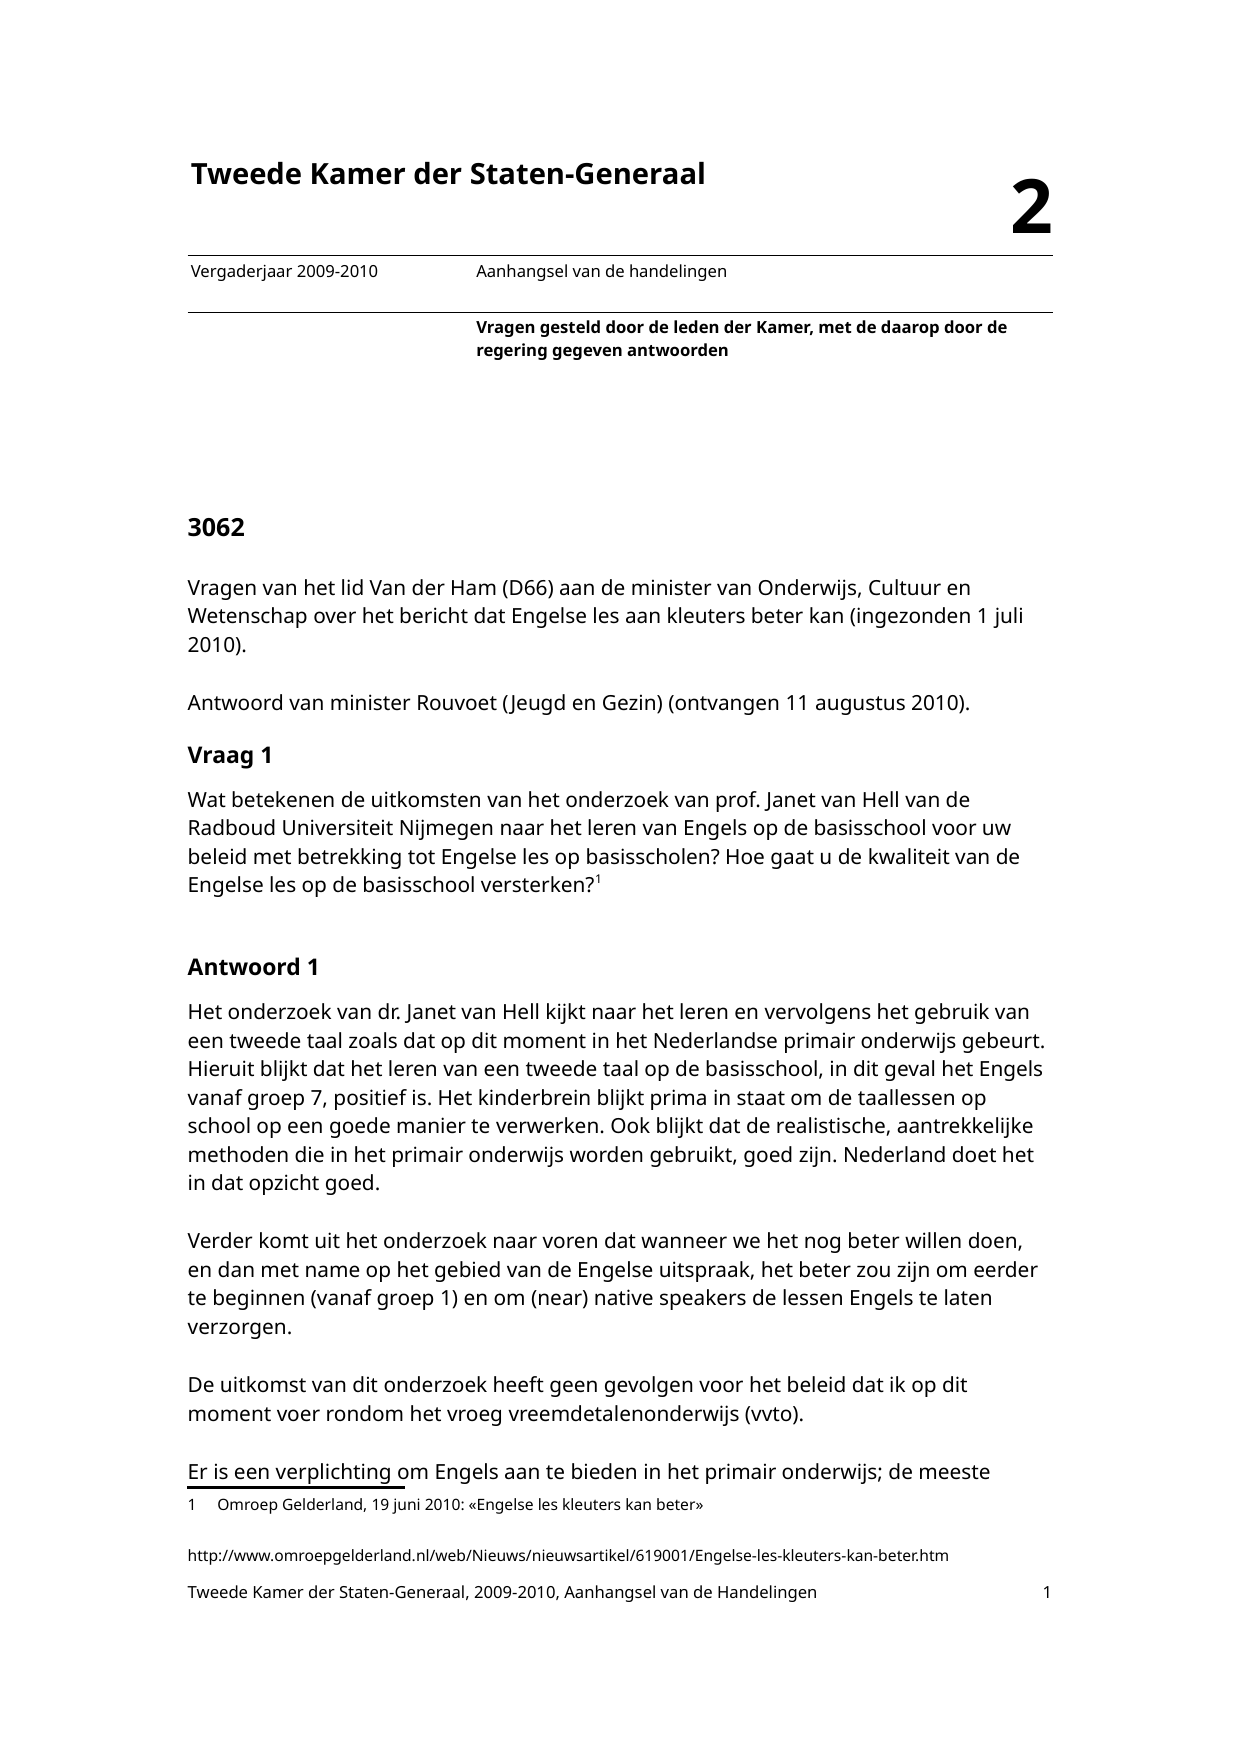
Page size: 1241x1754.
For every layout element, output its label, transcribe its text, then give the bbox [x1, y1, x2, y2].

table_cell Aanhangsel van de handelingen [473, 256, 1053, 312]
table_header Tweede Kamer der Staten-Generaal [188, 150, 879, 255]
text Verder komt uit het onderzoek naar voren dat wanneer we het nog beter willen doen, en dan met name op het gebied van de Engelse uitspraak, het beter zou zijn om eerder te beginnen (vanaf groep 1) en om (near) native speakers de lessen Engels te laten verzorgen. [187, 1227, 1053, 1340]
text Het onderzoek van dr. Janet van Hell kijkt naar het leren en vervolgens het gebruik van een tweede taal zoals dat op dit moment in het Nederlandse primair onderwijs gebeurt. Hieruit blijkt dat het leren van een tweede taal op de basisschool, in dit geval het Engels vanaf groep 7, positief is. Het kinderbrein blijkt prima in staat om de taallessen op school op een goede manier te verwerken. Ook blijkt dat de realistische, aantrekkelijke methoden die in het primair onderwijs worden gebruikt, goed zijn. Nederland doet het in dat opzicht goed. [187, 997, 1053, 1197]
text Antwoord van minister Rouvoet (Jeugd en Gezin) (ontvangen 11 augustus 2010). [187, 688, 1053, 716]
text http://www.omroepgelderland.nl/web/Nieuws/nieuwsartikel/619001/Engelse-les-kleuters-kan-beter.htm [187, 1509, 1053, 1566]
table_cell [188, 313, 473, 361]
text 3062 [187, 509, 1053, 543]
subtitle Vraag 1 [187, 739, 1053, 770]
text Omroep Gelderland, 19 juni 2010: «Engelse les kleuters kan beter» [187, 1451, 1053, 1479]
text De uitkomst van dit onderzoek heeft geen gevolgen voor het beleid dat ik op dit moment voer rondom het vroeg vreemdetalenonderwijs (vvto). [187, 1370, 1053, 1427]
table_cell Vergaderjaar 2009-2010 [188, 256, 473, 312]
table_cell Vragen gesteld door de leden der Kamer, met de daarop door de regering gegeven antwoorden [473, 313, 1053, 361]
text Wat betekenen de uitkomsten van het onderzoek van prof. Janet van Hell van de Radboud Universiteit Nijmegen naar het leren van Engels op de basisschool voor uw beleid met betrekking tot Engelse les op basisscholen? Hoe gaat u de kwaliteit van de Engelse les op de basisschool versterken? [187, 785, 1053, 899]
subtitle Antwoord 1 [187, 951, 1053, 982]
table_header 2 [880, 150, 1053, 255]
text Vragen van het lid Van der Ham (D66) aan de minister van Onderwijs, Cultuur en Wetenschap over het bericht dat Engelse les aan kleuters beter kan (ingezonden 1 juli 2010). [187, 573, 1053, 658]
